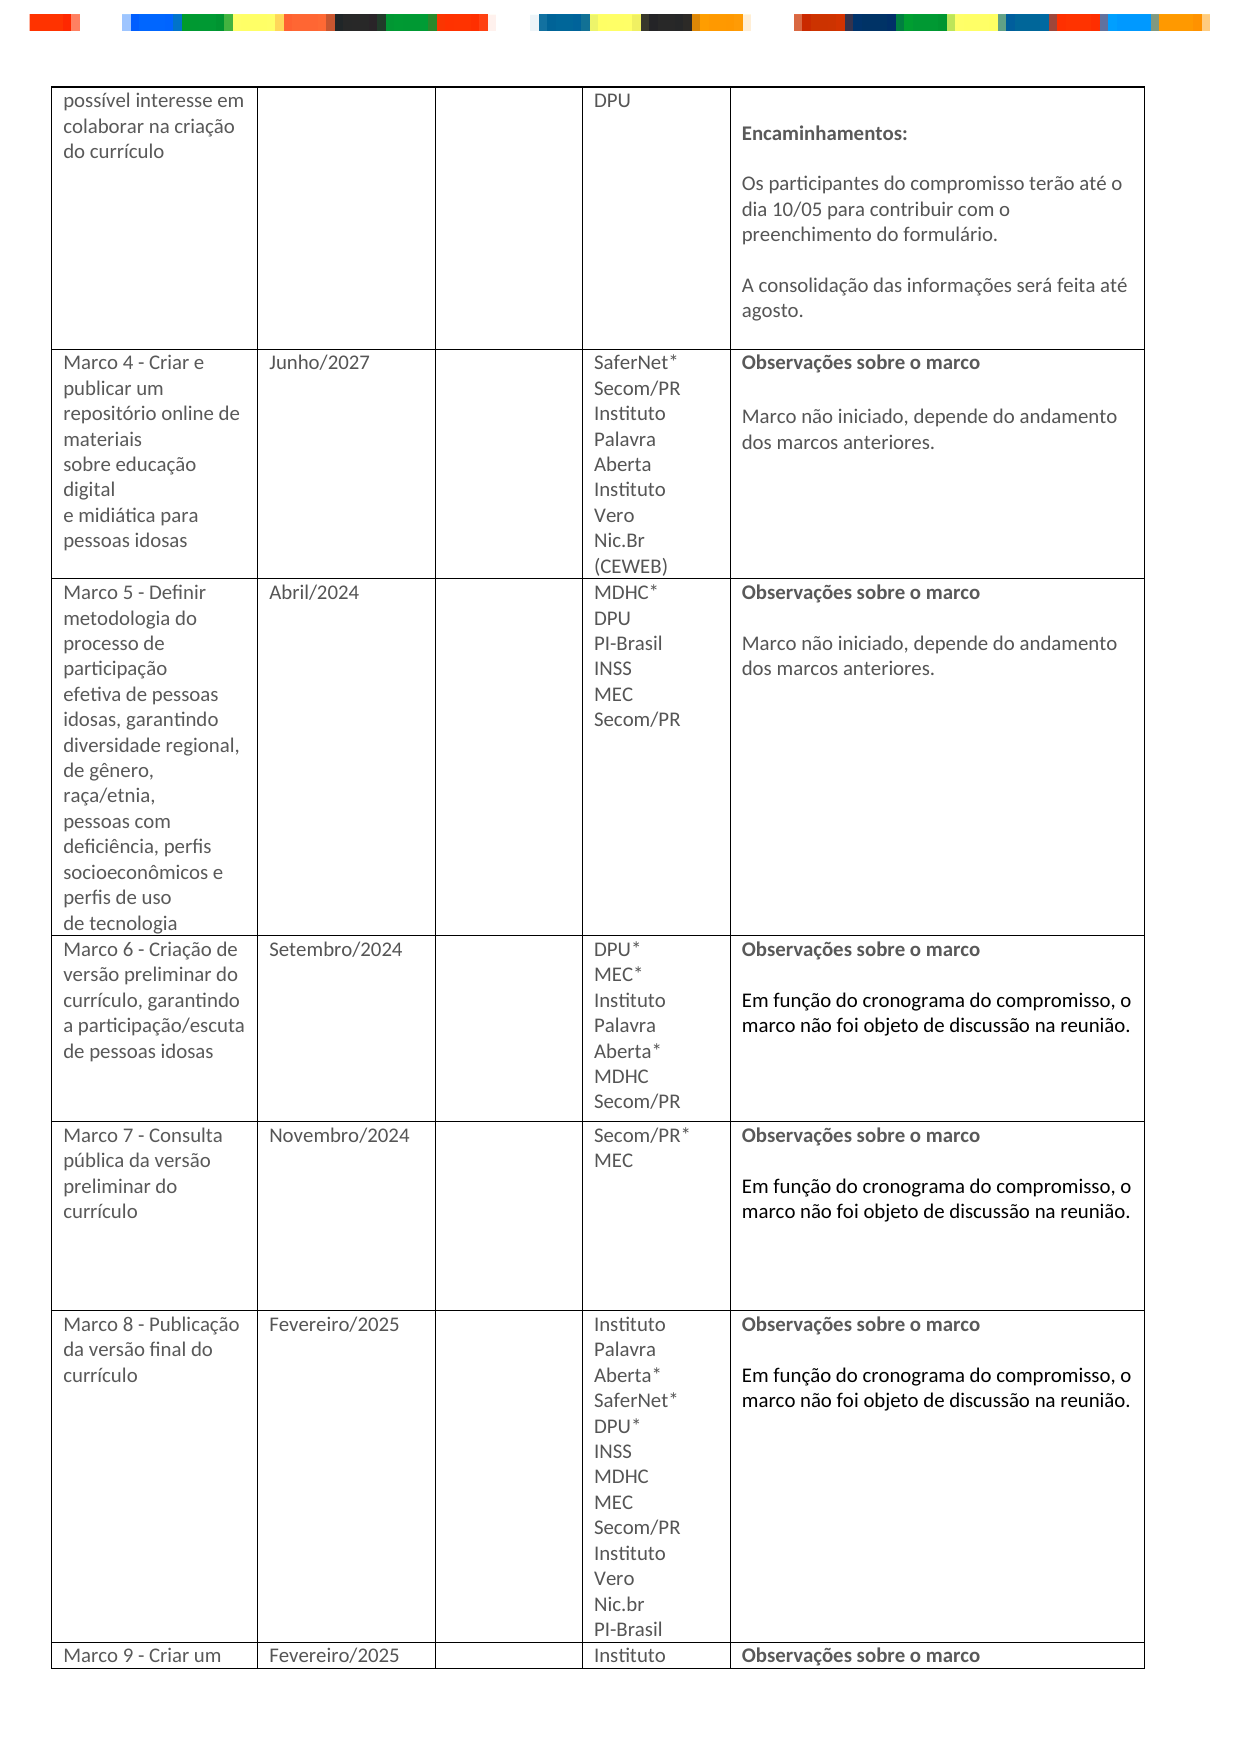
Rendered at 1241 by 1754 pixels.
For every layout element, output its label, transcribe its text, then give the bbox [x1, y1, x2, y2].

table_cell Observações sobre o marco Em função do cronograma do compromisso, o marco não foi objeto de discussão na reunião. [731, 936, 1144, 1121]
table_cell Observações sobre o marco Marco não iniciado, depende do andamento dos marcos anteriores. [731, 579, 1144, 935]
table_cell Junho/2027 [258, 350, 435, 578]
table_cell [436, 1643, 582, 1668]
table_cell SaferNet* Secom/PR Instituto Palavra Aberta Instituto Vero Nic.Br (CEWEB) [583, 350, 730, 578]
table_cell DPU* MEC* Instituto Palavra Aberta* MDHC Secom/PR [583, 936, 730, 1121]
table_cell Marco 6 - Criação de versão preliminar do currículo, garantindo a participação/escuta de pessoas idosas [52, 936, 257, 1121]
table_cell Instituto Palavra Aberta* SaferNet* DPU* INSS MDHC MEC Secom/PR Instituto Vero Nic.br PI-Brasil [583, 1311, 730, 1642]
table_cell Observações sobre o marco Em função do cronograma do compromisso, o marco não foi objeto de discussão na reunião. [731, 1311, 1144, 1642]
table_cell DPU [583, 88, 730, 348]
table_cell Encaminhamentos: Os participantes do compromisso terão até o dia 10/05 para contribuir com o preenchimento do formulário. A consolidação das informações será feita até agosto. [731, 88, 1144, 348]
table_cell [436, 88, 582, 348]
table_cell possível interesse em colaborar na criação do currículo [52, 88, 257, 348]
table_cell Observações sobre o marco Marco não iniciado, depende do andamento dos marcos anteriores. [731, 350, 1144, 578]
table_cell Marco 9 - Criar um [52, 1643, 257, 1668]
table_cell [436, 350, 582, 578]
table_cell Secom/PR* MEC [583, 1122, 730, 1310]
table_cell Marco 7 - Consulta pública da versão preliminar do currículo [52, 1122, 257, 1310]
table_cell Abril/2024 [258, 579, 435, 935]
table_cell [436, 936, 582, 1121]
table_cell Setembro/2024 [258, 936, 435, 1121]
table_cell [436, 1311, 582, 1642]
table_cell [436, 579, 582, 935]
table_cell Novembro/2024 [258, 1122, 435, 1310]
table_cell Marco 4 - Criar e publicar um repositório online de materiais sobre educação digital e midiática para pessoas idosas [52, 350, 257, 578]
table_cell Instituto [583, 1643, 730, 1668]
table_cell Observações sobre o marco [731, 1643, 1144, 1668]
table_cell Marco 8 - Publicação da versão final do currículo [52, 1311, 257, 1642]
table_cell Fevereiro/2025 [258, 1643, 435, 1668]
table_cell Fevereiro/2025 [258, 1311, 435, 1642]
table_cell Observações sobre o marco Em função do cronograma do compromisso, o marco não foi objeto de discussão na reunião. [731, 1122, 1144, 1310]
table_cell Marco 5 - Definir metodologia do processo de participação efetiva de pessoas idosas, garantindo diversidade regional, de gênero, raça/etnia, pessoas com deficiência, perfis socioeconômicos e perfis de uso de tecnologia [52, 579, 257, 935]
table_cell MDHC* DPU PI-Brasil INSS MEC Secom/PR [583, 579, 730, 935]
table_cell [436, 1122, 582, 1310]
table_cell [258, 88, 435, 348]
